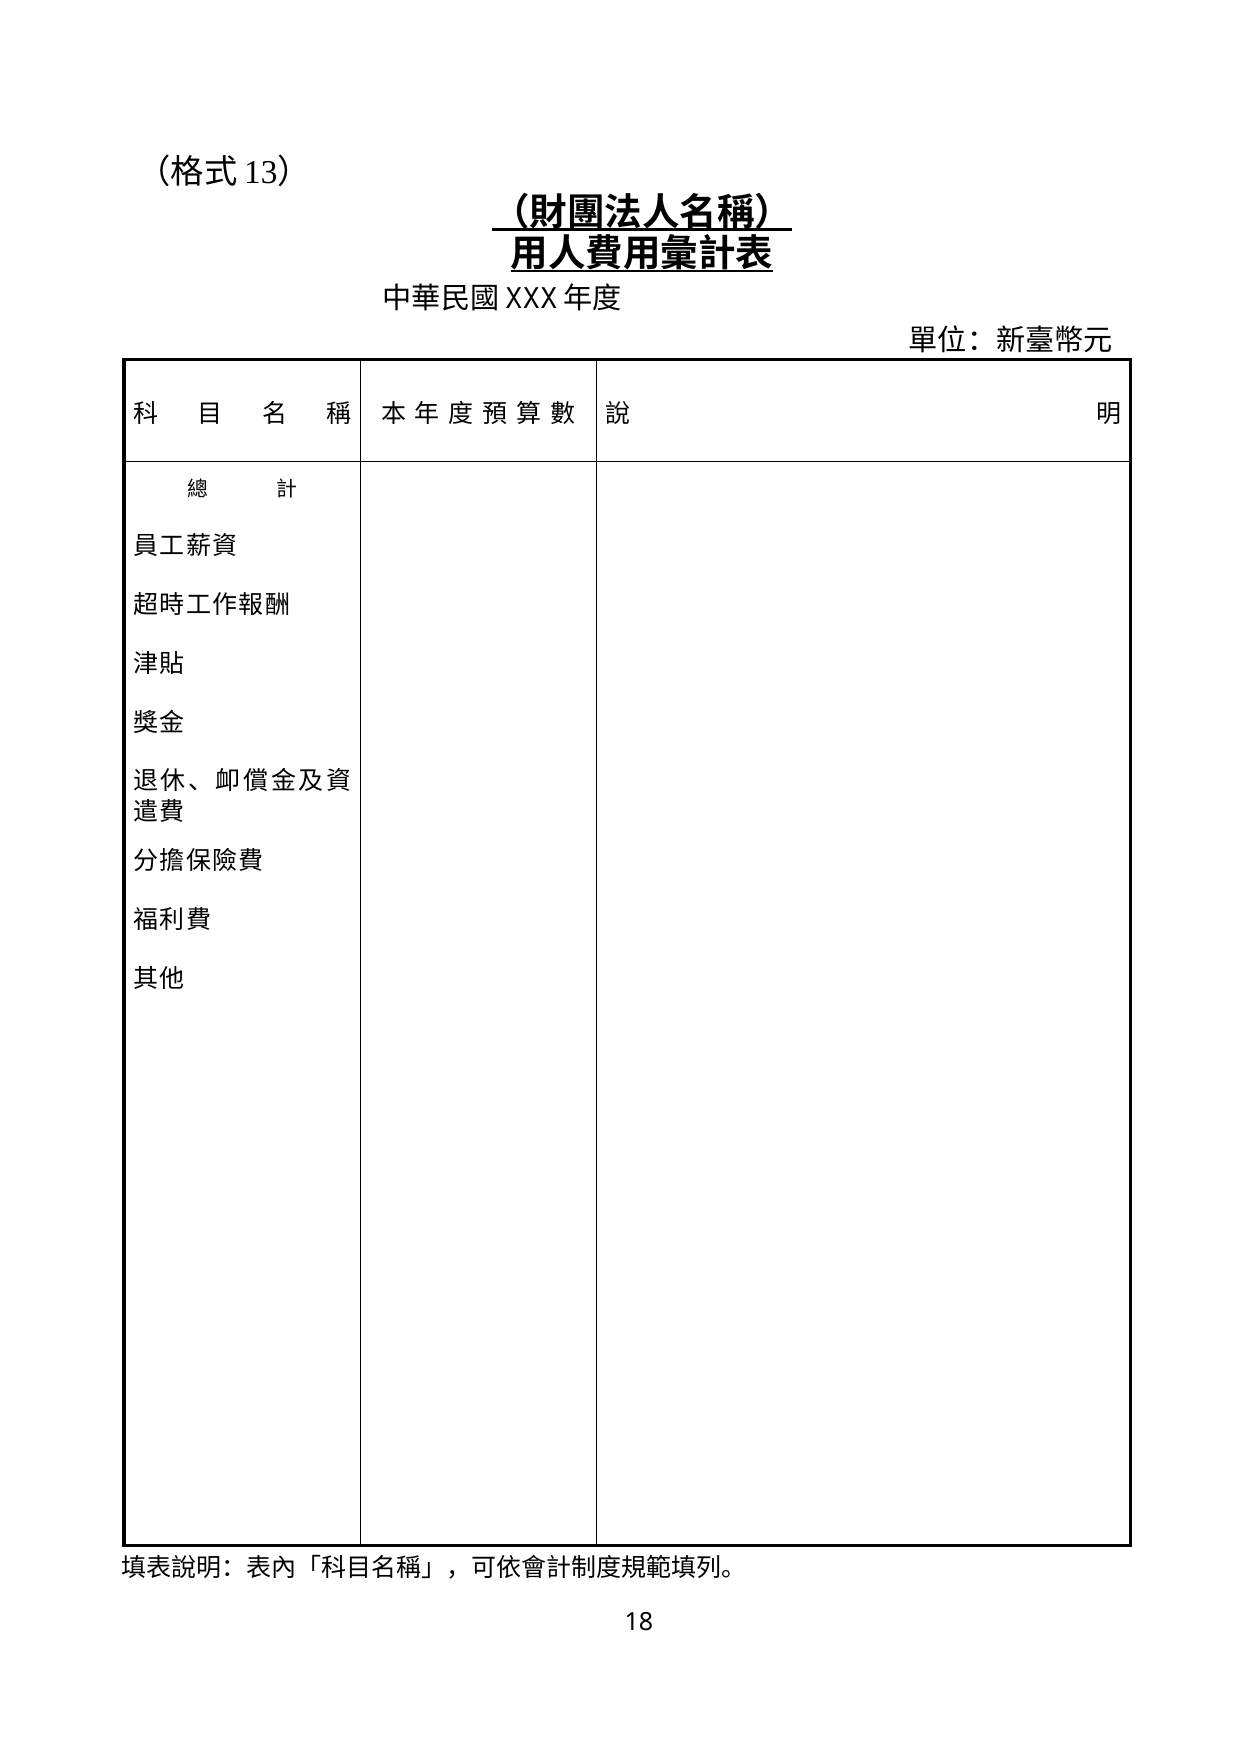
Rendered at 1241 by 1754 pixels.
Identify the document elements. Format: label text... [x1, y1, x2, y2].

table_header 說明 [597, 361, 1129, 461]
table_cell [126, 1308, 360, 1367]
table_cell [597, 1190, 1129, 1249]
table_cell [361, 1249, 596, 1308]
table_cell 其他 [126, 954, 360, 1012]
table_cell [597, 520, 1129, 579]
table_cell [597, 462, 1129, 520]
text （格式13） [137, 150, 1162, 192]
table_cell [361, 1131, 596, 1190]
table_cell [361, 1426, 596, 1485]
table_cell [361, 835, 596, 894]
table_cell [597, 894, 1129, 953]
table_cell [126, 1367, 360, 1426]
table_cell [361, 520, 596, 579]
table_cell [126, 1249, 360, 1308]
text 中華民國XXX年度 [121, 275, 1162, 317]
table_cell 津貼 [126, 638, 360, 697]
table_cell 超時工作報酬 [126, 579, 360, 638]
table_cell [361, 756, 596, 835]
table_cell 總 計 [126, 462, 360, 520]
table_cell [361, 954, 596, 1012]
table_cell 員工薪資 [126, 520, 360, 579]
text （財團法人名稱） [121, 192, 1162, 233]
table_cell [361, 579, 596, 638]
text 用人費用彙計表 [121, 233, 1162, 275]
table_header 本年度預算數 [361, 361, 596, 461]
table_cell [126, 1013, 360, 1072]
table_cell [597, 579, 1129, 638]
table_cell [361, 1485, 596, 1544]
text 單位：新臺幣元 [121, 317, 1112, 358]
table_cell [597, 835, 1129, 894]
table_cell [597, 1249, 1129, 1308]
table_cell [361, 638, 596, 697]
table_cell [597, 1485, 1129, 1544]
table_cell [361, 1190, 596, 1249]
table_cell 福利費 [126, 894, 360, 953]
table_cell [597, 638, 1129, 697]
table_cell [361, 462, 596, 520]
table_cell [126, 1485, 360, 1544]
table_cell [361, 1308, 596, 1367]
table_cell [597, 1426, 1129, 1485]
table_cell 分擔保險費 [126, 835, 360, 894]
table_cell [597, 1308, 1129, 1367]
table_cell [361, 1072, 596, 1131]
table_cell [597, 1367, 1129, 1426]
table_cell [126, 1131, 360, 1190]
table_cell [597, 756, 1129, 835]
text 填表說明：表內「科目名稱」，可依會計制度規範填列。 [121, 1547, 1162, 1583]
table_cell [597, 1131, 1129, 1190]
table_cell [361, 894, 596, 953]
table_cell [126, 1190, 360, 1249]
table_cell [126, 1072, 360, 1131]
table_cell [597, 954, 1129, 1012]
table_cell 獎金 [126, 697, 360, 756]
table_cell [597, 697, 1129, 756]
table_cell [126, 1426, 360, 1485]
table_cell [597, 1013, 1129, 1072]
table_cell [361, 1013, 596, 1072]
table_cell 退休、卹償金及資遣費 [126, 756, 360, 835]
table_header 科目名稱 [126, 361, 360, 461]
table_cell [361, 697, 596, 756]
table_cell [597, 1072, 1129, 1131]
table_cell [361, 1367, 596, 1426]
